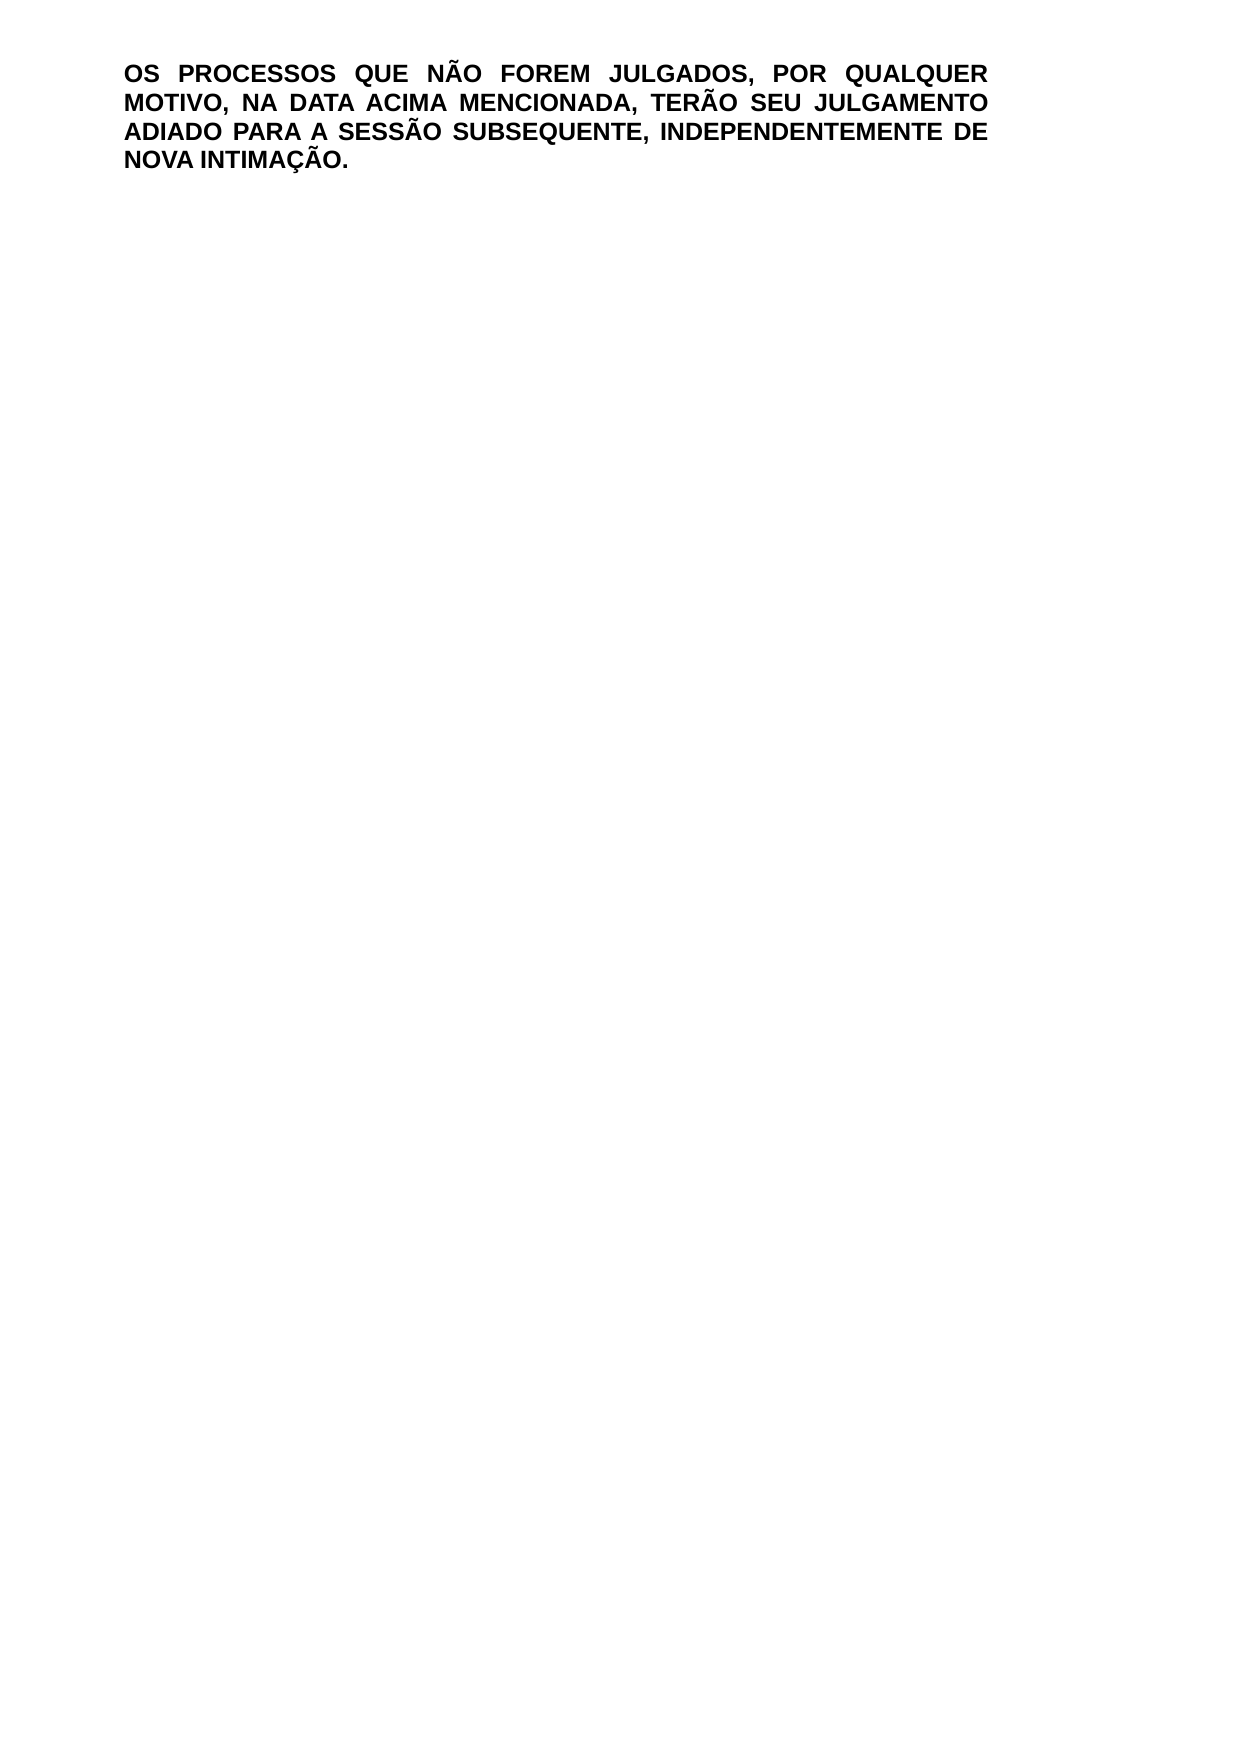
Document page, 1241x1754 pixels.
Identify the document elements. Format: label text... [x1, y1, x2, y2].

text OS PROCESSOS QUE NÃO FOREM JULGADOS, POR QUALQUER MOTIVO, NA DATA ACIMA MENCIONADA, TERÃO SEU JULGAMENTO ADIADO PARA A SESSÃO SUBSEQUENTE, INDEPENDENTEMENTE DE NOVA INTIMAÇÃO. [124, 59, 989, 174]
